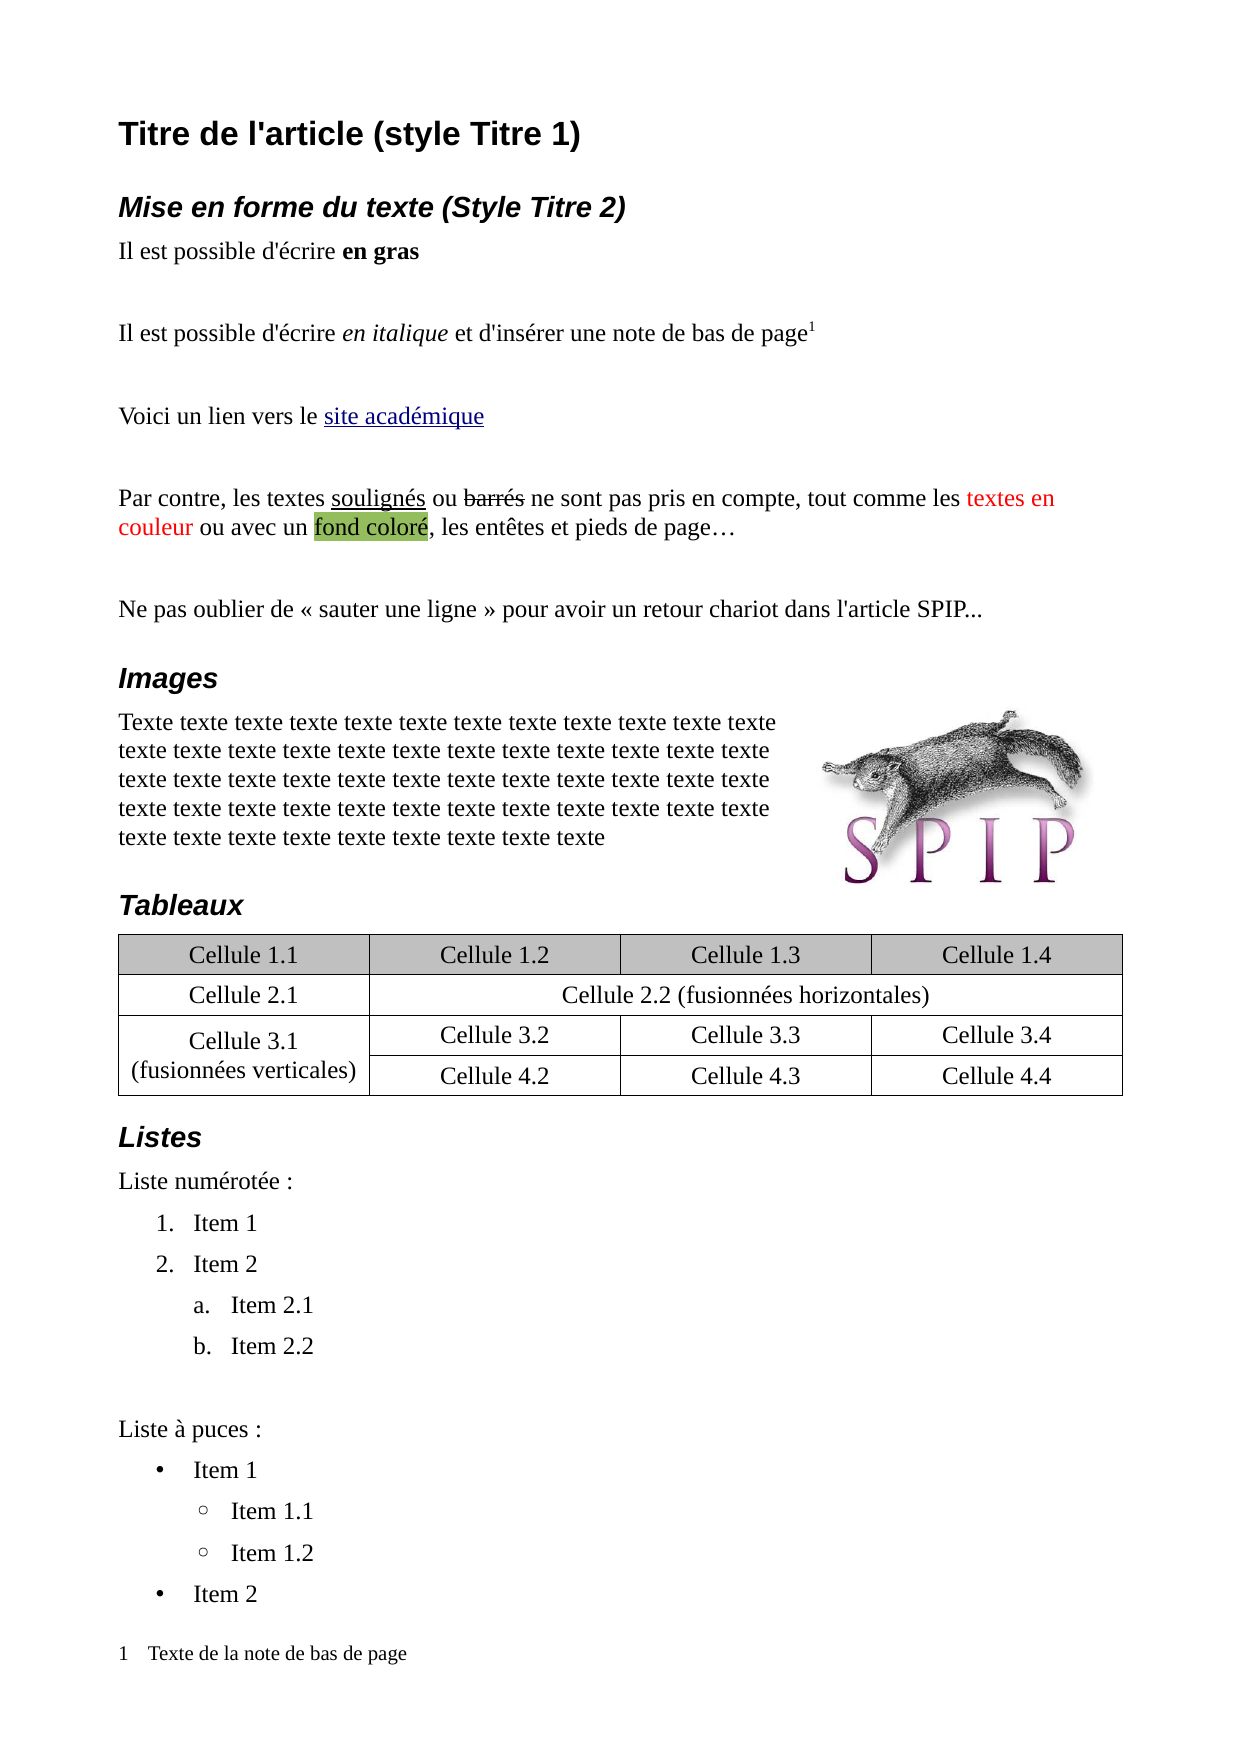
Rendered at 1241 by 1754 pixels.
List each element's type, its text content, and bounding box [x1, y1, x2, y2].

list Item 1 [156, 1208, 1122, 1236]
text Texte texte texte texte texte texte texte texte texte texte texte texte texte texte texte texte texte texte texte texte texte texte texte texte texte texte texte texte texte texte texte texte texte texte texte texte texte texte texte texte texte texte texte texte texte texte texte texte texte texte texte texte texte texte texte texte texte [118, 707, 817, 851]
table_cell Cellule 3.4 [872, 1016, 1122, 1055]
list Item 2 [156, 1579, 1122, 1608]
table_header Cellule 1.4 [872, 935, 1122, 974]
table_header Cellule 1.2 [370, 935, 620, 974]
list Item 2 [156, 1249, 1122, 1278]
subtitle Titre de l'article (style Titre 1) [118, 113, 1122, 152]
subtitle Listes [118, 1120, 1122, 1154]
list Item 1.2 [193, 1538, 1122, 1566]
table_cell Cellule 3.2 [370, 1016, 620, 1055]
table_cell Cellule 4.3 [621, 1056, 871, 1095]
text Texte de la note de bas de page [118, 1641, 1122, 1665]
table_cell Cellule 4.2 [370, 1056, 620, 1095]
list Item 1.1 [193, 1496, 1122, 1525]
subtitle Images [118, 661, 1122, 694]
table_cell Cellule 3.3 [621, 1016, 871, 1055]
table_cell Cellule 4.4 [872, 1056, 1122, 1095]
table_header Cellule 1.3 [621, 935, 871, 974]
text Liste à puces : [118, 1414, 1122, 1443]
text Il est possible d'écrire en gras [118, 236, 1122, 264]
table_cell Cellule 2.1 [119, 975, 369, 1015]
picture [817, 707, 1094, 884]
subtitle Mise en forme du texte (Style Titre 2) [118, 190, 1122, 223]
list Item 1 [156, 1455, 1122, 1484]
list Item 2.2 [193, 1331, 1122, 1360]
text Liste numérotée : [118, 1166, 1122, 1195]
text Ne pas oublier de « sauter une ligne » pour avoir un retour chariot dans l'article SPIP... [118, 594, 1122, 623]
subtitle Tableaux [118, 888, 1122, 922]
table_cell Cellule 3.1 (fusionnées verticales) [119, 1016, 369, 1095]
text Il est possible d'écrire en italique et d'insérer une note de bas de page [118, 318, 1122, 347]
text Voici un lien vers le site académique [118, 401, 1122, 429]
text Par contre, les textes soulignés ou barrés ne sont pas pris en compte, tout comme les textes en couleur ou avec un fond coloré, les entêtes et pieds de page… [118, 483, 1122, 541]
table_header Cellule 1.1 [119, 935, 369, 974]
table_cell Cellule 2.2 (fusionnées horizontales) [370, 975, 1122, 1015]
list Item 2.1 [193, 1290, 1122, 1319]
